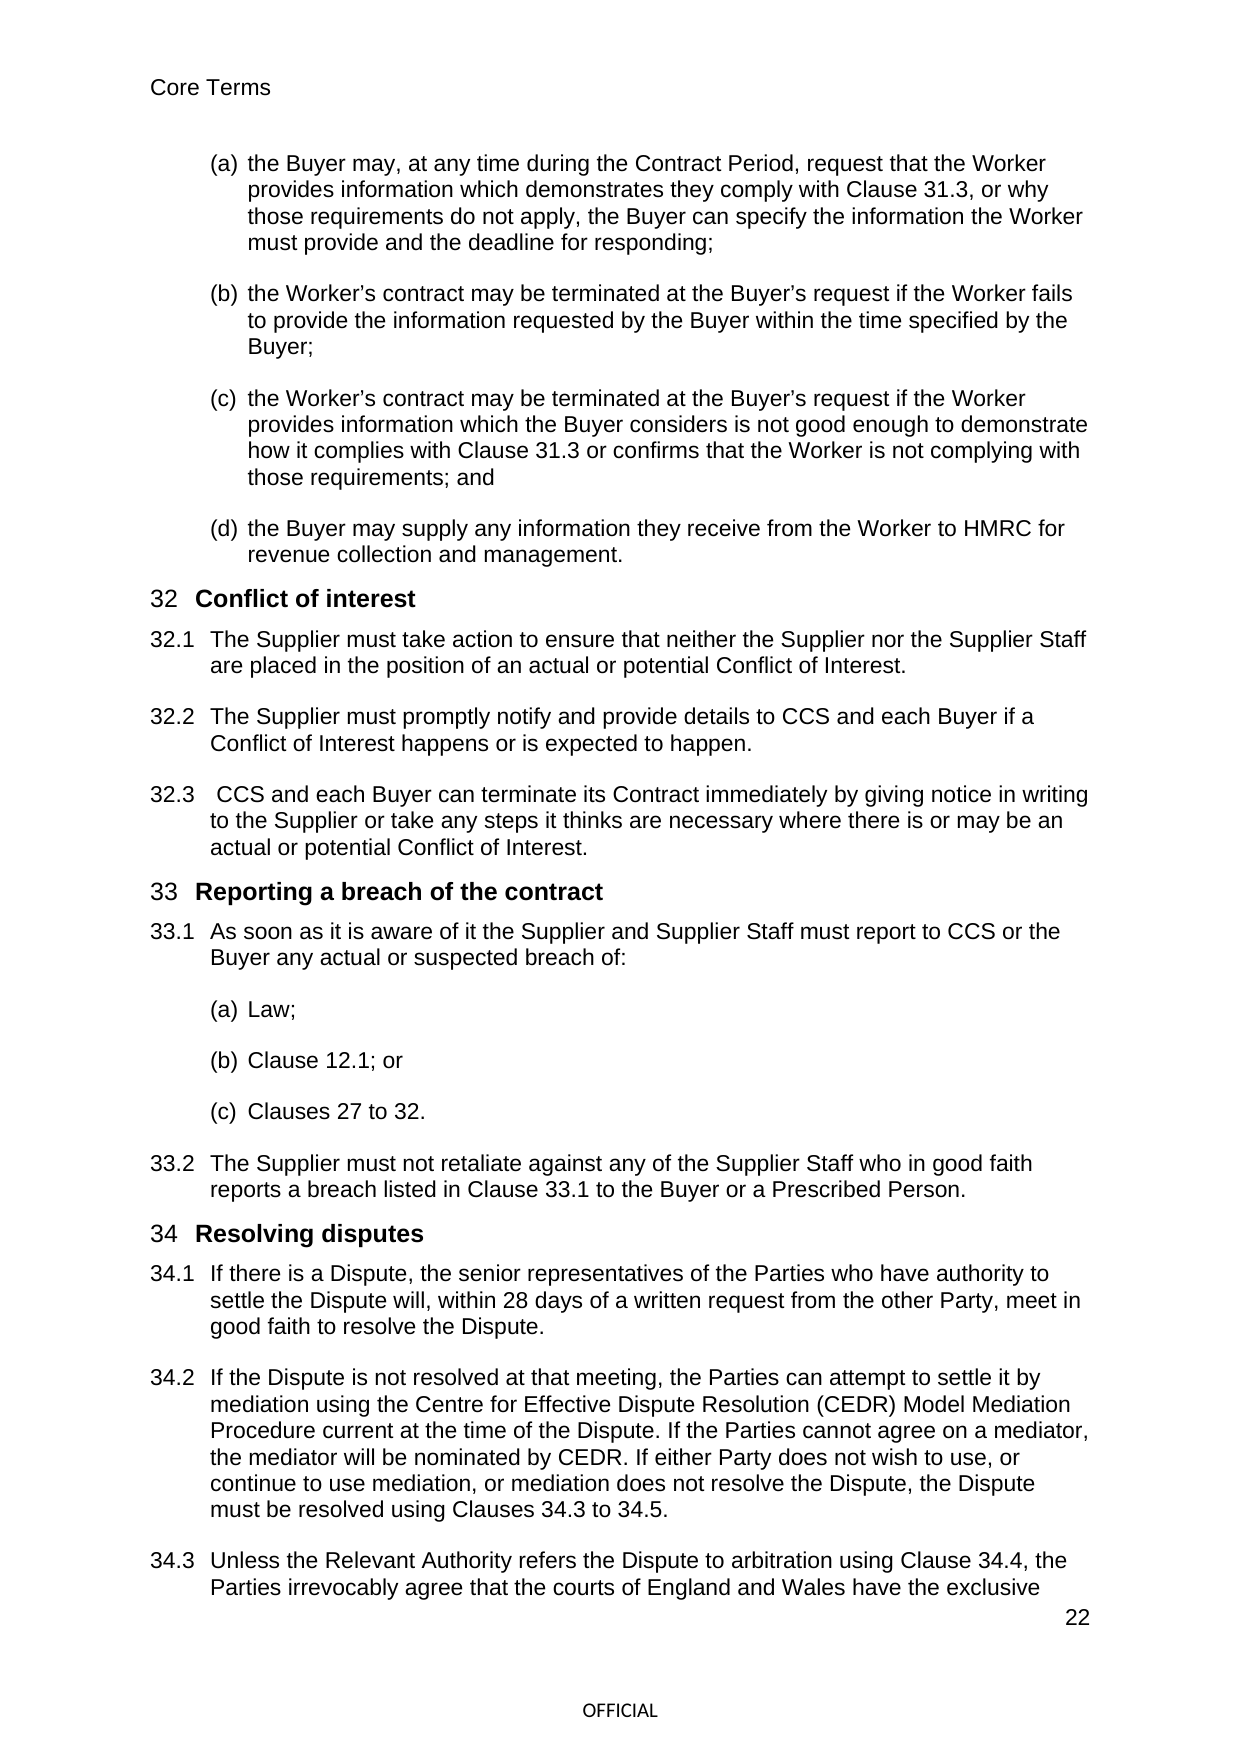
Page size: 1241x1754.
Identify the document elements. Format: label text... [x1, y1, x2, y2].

list the Worker’s contract may be terminated at the Buyer’s request if the Worker provides information which the Buyer considers is not good enough to demonstrate how it complies with Clause 31.3 or confirms that the Worker is not complying with those requirements; and [210, 384, 1090, 490]
list CCS and each Buyer can terminate its Contract immediately by giving notice in writing to the Supplier or take any steps it thinks are necessary where there is or may be an actual or potential Conflict of Interest. [150, 781, 1090, 860]
subtitle Conflict of interest [150, 584, 1090, 613]
list Clauses 27 to 32. [210, 1098, 1090, 1125]
subtitle Reporting a breach of the contract [150, 877, 1090, 905]
list If there is a Dispute, the senior representatives of the Parties who have authority to settle the Dispute will, within 28 days of a written request from the other Party, meet in good faith to resolve the Dispute. [150, 1260, 1090, 1339]
list The Supplier must not retaliate against any of the Supplier Staff who in good faith reports a breach listed in Clause 33.1 to the Buyer or a Prescribed Person. [150, 1150, 1090, 1202]
subtitle Resolving disputes [150, 1219, 1090, 1248]
list the Worker’s contract may be terminated at the Buyer’s request if the Worker fails to provide the information requested by the Buyer within the time specified by the Buyer; [210, 280, 1090, 359]
list As soon as it is aware of it the Supplier and Supplier Staff must report to CCS or the Buyer any actual or suspected breach of: [150, 918, 1090, 971]
list the Buyer may supply any information they receive from the Worker to HMRC for revenue collection and management. [210, 515, 1090, 568]
list Unless the Relevant Authority refers the Dispute to arbitration using Clause 34.4, the Parties irrevocably agree that the courts of England and Wales have the exclusive [150, 1547, 1090, 1600]
list Clause 12.1; or [210, 1047, 1090, 1073]
list Law; [210, 996, 1090, 1022]
list The Supplier must take action to ensure that neither the Supplier nor the Supplier Staff are placed in the position of an actual or potential Conflict of Interest. [150, 626, 1090, 678]
list the Buyer may, at any time during the Contract Period, request that the Worker provides information which demonstrates they comply with Clause 31.3, or why those requirements do not apply, the Buyer can specify the information the Worker must provide and the deadline for responding; [210, 150, 1090, 255]
list If the Dispute is not resolved at that meeting, the Parties can attempt to settle it by mediation using the Centre for Effective Dispute Resolution (CEDR) Model Mediation Procedure current at the time of the Dispute. If the Parties cannot agree on a mediator, the mediator will be nominated by CEDR. If either Party does not wish to use, or continue to use mediation, or mediation does not resolve the Dispute, the Dispute must be resolved using Clauses 34.3 to 34.5. [150, 1364, 1090, 1522]
list The Supplier must promptly notify and provide details to CCS and each Buyer if a Conflict of Interest happens or is expected to happen. [150, 703, 1090, 756]
